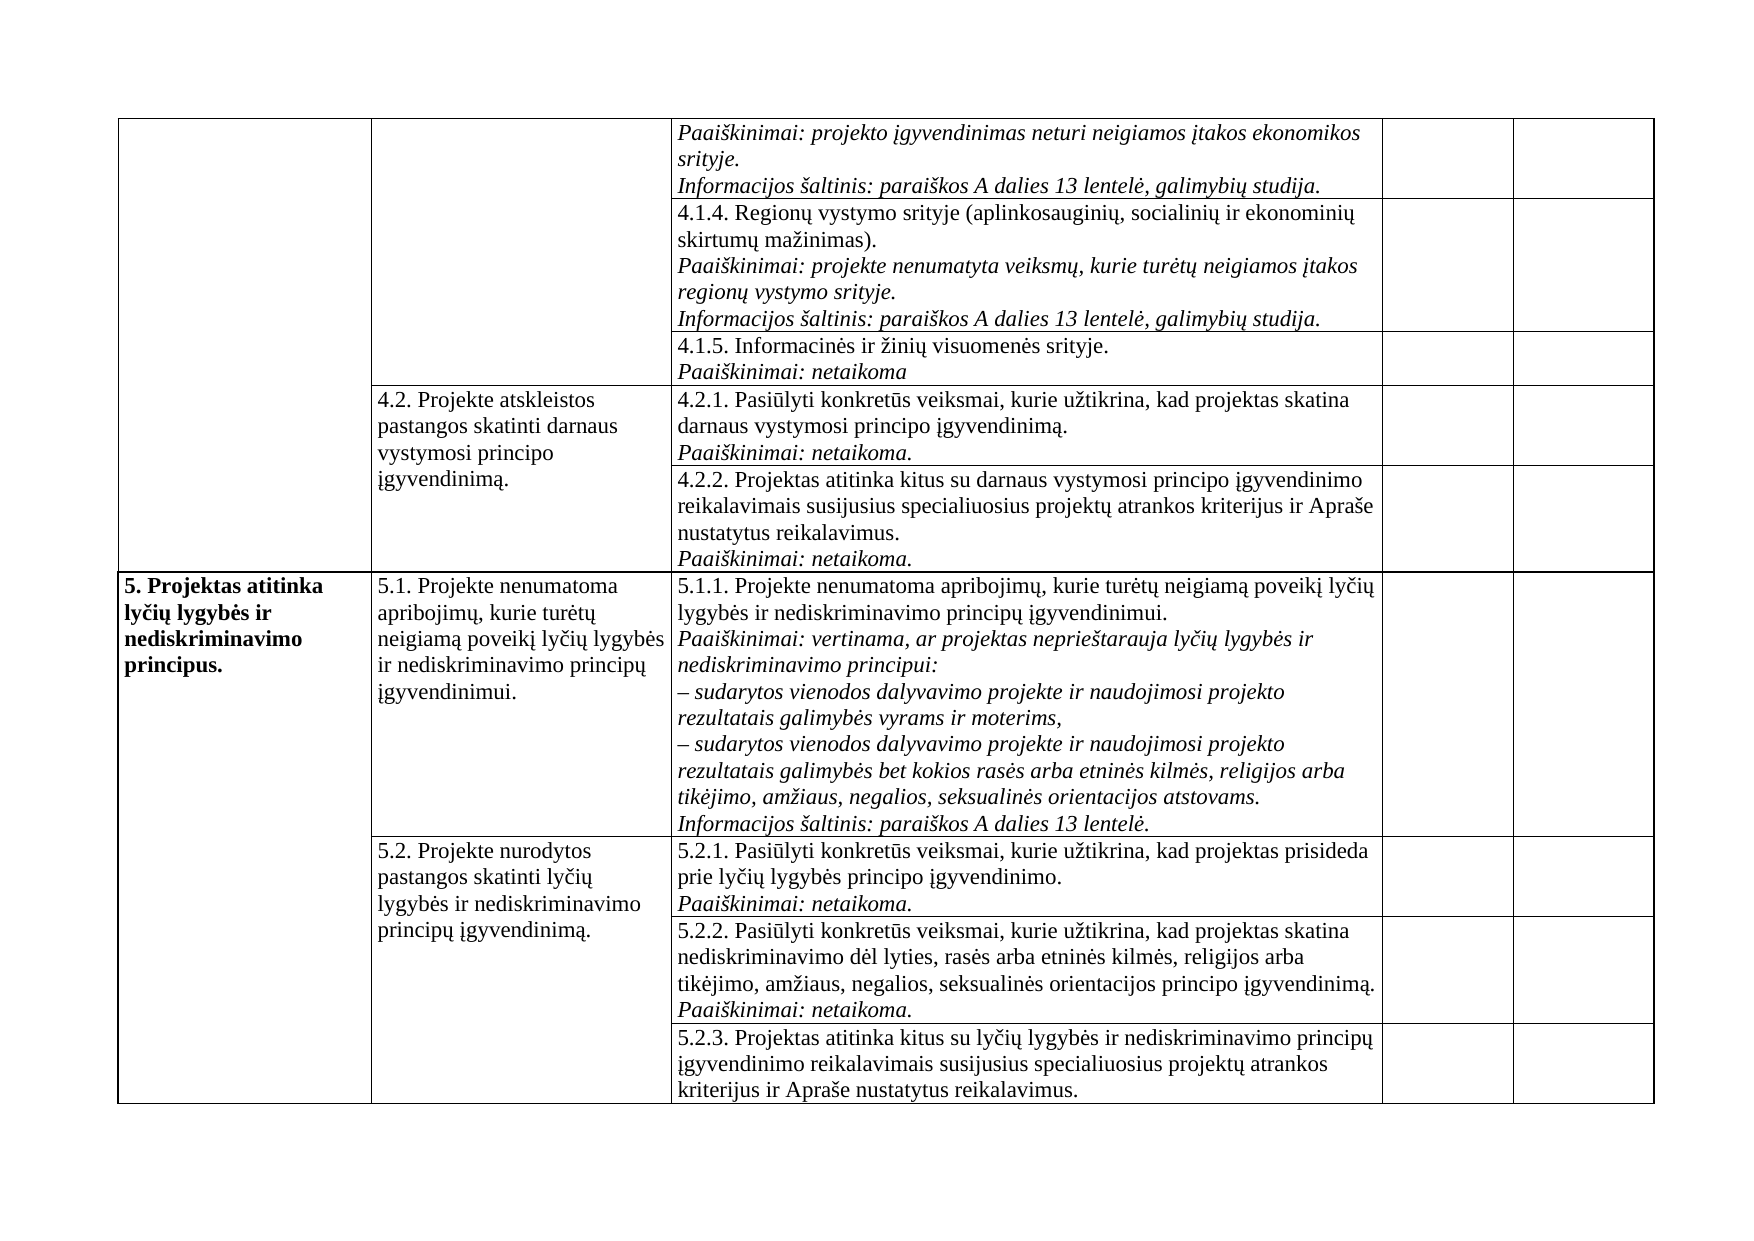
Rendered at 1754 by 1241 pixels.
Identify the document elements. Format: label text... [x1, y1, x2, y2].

table_cell [1383, 119, 1513, 198]
table_cell 5.2.1. Pasiūlyti konkretūs veiksmai, kurie užtikrina, kad projektas prisideda prie lyčių lygybės principo įgyvendinimo. Paaiškinimai: netaikoma. [672, 837, 1382, 916]
table_cell 4.1.4. Regionų vystymo srityje (aplinkosauginių, socialinių ir ekonominių skirtumų mažinimas). Paaiškinimai: projekte nenumatyta veiksmų, kurie turėtų neigiamos įtakos regionų vystymo srityje. Informacijos šaltinis: paraiškos A dalies 13 lentelė, galimybių studija. [672, 199, 1382, 331]
table_cell 5.1.1. Projekte nenumatoma apribojimų, kurie turėtų neigiamą poveikį lyčių lygybės ir nediskriminavimo principų įgyvendinimui. Paaiškinimai: vertinama, ar projektas neprieštarauja lyčių lygybės ir nediskriminavimo principui: – sudarytos vienodos dalyvavimo projekte ir naudojimosi projekto rezultatais galimybės vyrams ir moterims, – sudarytos vienodos dalyvavimo projekte ir naudojimosi projekto rezultatais galimybės bet kokios rasės arba etninės kilmės, religijos arba tikėjimo, amžiaus, negalios, seksualinės orientacijos atstovams. Informacijos šaltinis: paraiškos A dalies 13 lentelė. [672, 573, 1382, 836]
table_cell [1383, 573, 1513, 836]
table_cell [1383, 386, 1513, 465]
table_cell [1383, 917, 1513, 1022]
table_cell [372, 119, 671, 385]
table_cell 4.2. Projekte atskleistos pastangos skatinti darnaus vystymosi principo įgyvendinimą. [372, 386, 671, 571]
table_cell [1514, 199, 1653, 331]
table_cell [1514, 837, 1653, 916]
table_cell [1383, 1024, 1513, 1103]
table_cell [1383, 837, 1513, 916]
table_cell 4.2.2. Projektas atitinka kitus su darnaus vystymosi principo įgyvendinimo reikalavimais susijusius specialiuosius projektų atrankos kriterijus ir Apraše nustatytus reikalavimus. Paaiškinimai: netaikoma. [672, 466, 1382, 571]
table_cell [119, 119, 371, 571]
table_cell 5.2.3. Projektas atitinka kitus su lyčių lygybės ir nediskriminavimo principų įgyvendinimo reikalavimais susijusius specialiuosius projektų atrankos kriterijus ir Apraše nustatytus reikalavimus. [672, 1024, 1382, 1103]
table_cell [1514, 332, 1653, 385]
table_cell [1514, 917, 1653, 1022]
table_cell 5.1. Projekte nenumatoma apribojimų, kurie turėtų neigiamą poveikį lyčių lygybės ir nediskriminavimo principų įgyvendinimui. [372, 573, 671, 836]
table_cell [1514, 573, 1653, 836]
table_cell 5.2. Projekte nurodytos pastangos skatinti lyčių lygybės ir nediskriminavimo principų įgyvendinimą. [372, 837, 671, 1103]
table_cell [1514, 1024, 1653, 1103]
table_cell [1514, 466, 1653, 571]
table_cell 4.2.1. Pasiūlyti konkretūs veiksmai, kurie užtikrina, kad projektas skatina darnaus vystymosi principo įgyvendinimą. Paaiškinimai: netaikoma. [672, 386, 1382, 465]
table_cell 5.2.2. Pasiūlyti konkretūs veiksmai, kurie užtikrina, kad projektas skatina nediskriminavimo dėl lyties, rasės arba etninės kilmės, religijos arba tikėjimo, amžiaus, negalios, seksualinės orientacijos principo įgyvendinimą. Paaiškinimai: netaikoma. [672, 917, 1382, 1022]
table_cell [1383, 332, 1513, 385]
table_cell [1383, 466, 1513, 571]
table_cell 4.1.5. Informacinės ir žinių visuomenės srityje. Paaiškinimai: netaikoma [672, 332, 1382, 385]
table_cell Paaiškinimai: projekto įgyvendinimas neturi neigiamos įtakos ekonomikos srityje. Informacijos šaltinis: paraiškos A dalies 13 lentelė, galimybių studija. [672, 119, 1382, 198]
table_cell [1514, 119, 1653, 198]
table_cell [1383, 199, 1513, 331]
table_cell [1514, 386, 1653, 465]
table_cell 5. Projektas atitinka lyčių lygybės ir nediskriminavimo principus. [119, 573, 371, 1103]
